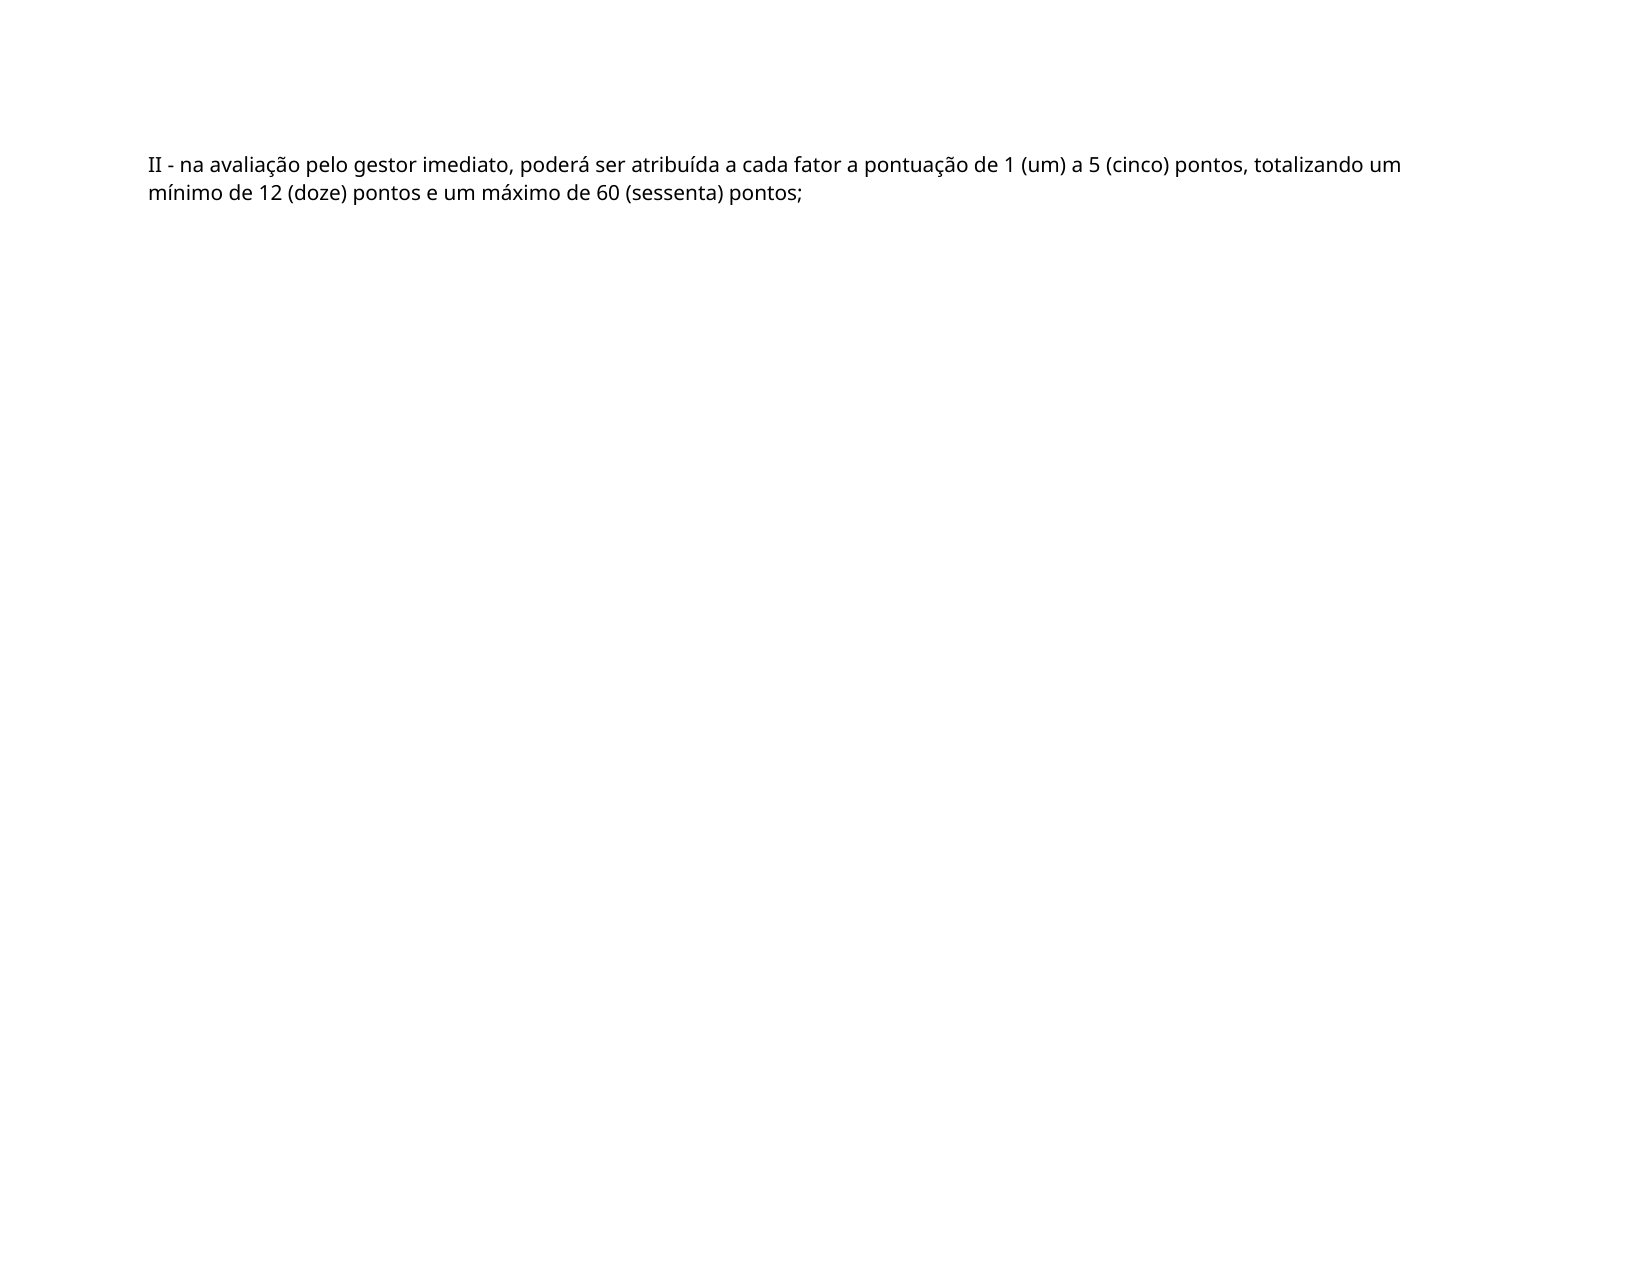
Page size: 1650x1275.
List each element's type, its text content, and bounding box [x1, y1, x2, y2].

text II - na avaliação pelo gestor imediato, poderá ser atribuída a cada fator a pontuação de 1 (um) a 5 (cinco) pontos, totalizando um mínimo de 12 (doze) pontos e um máximo de 60 (sessenta) pontos; [148, 150, 1479, 206]
